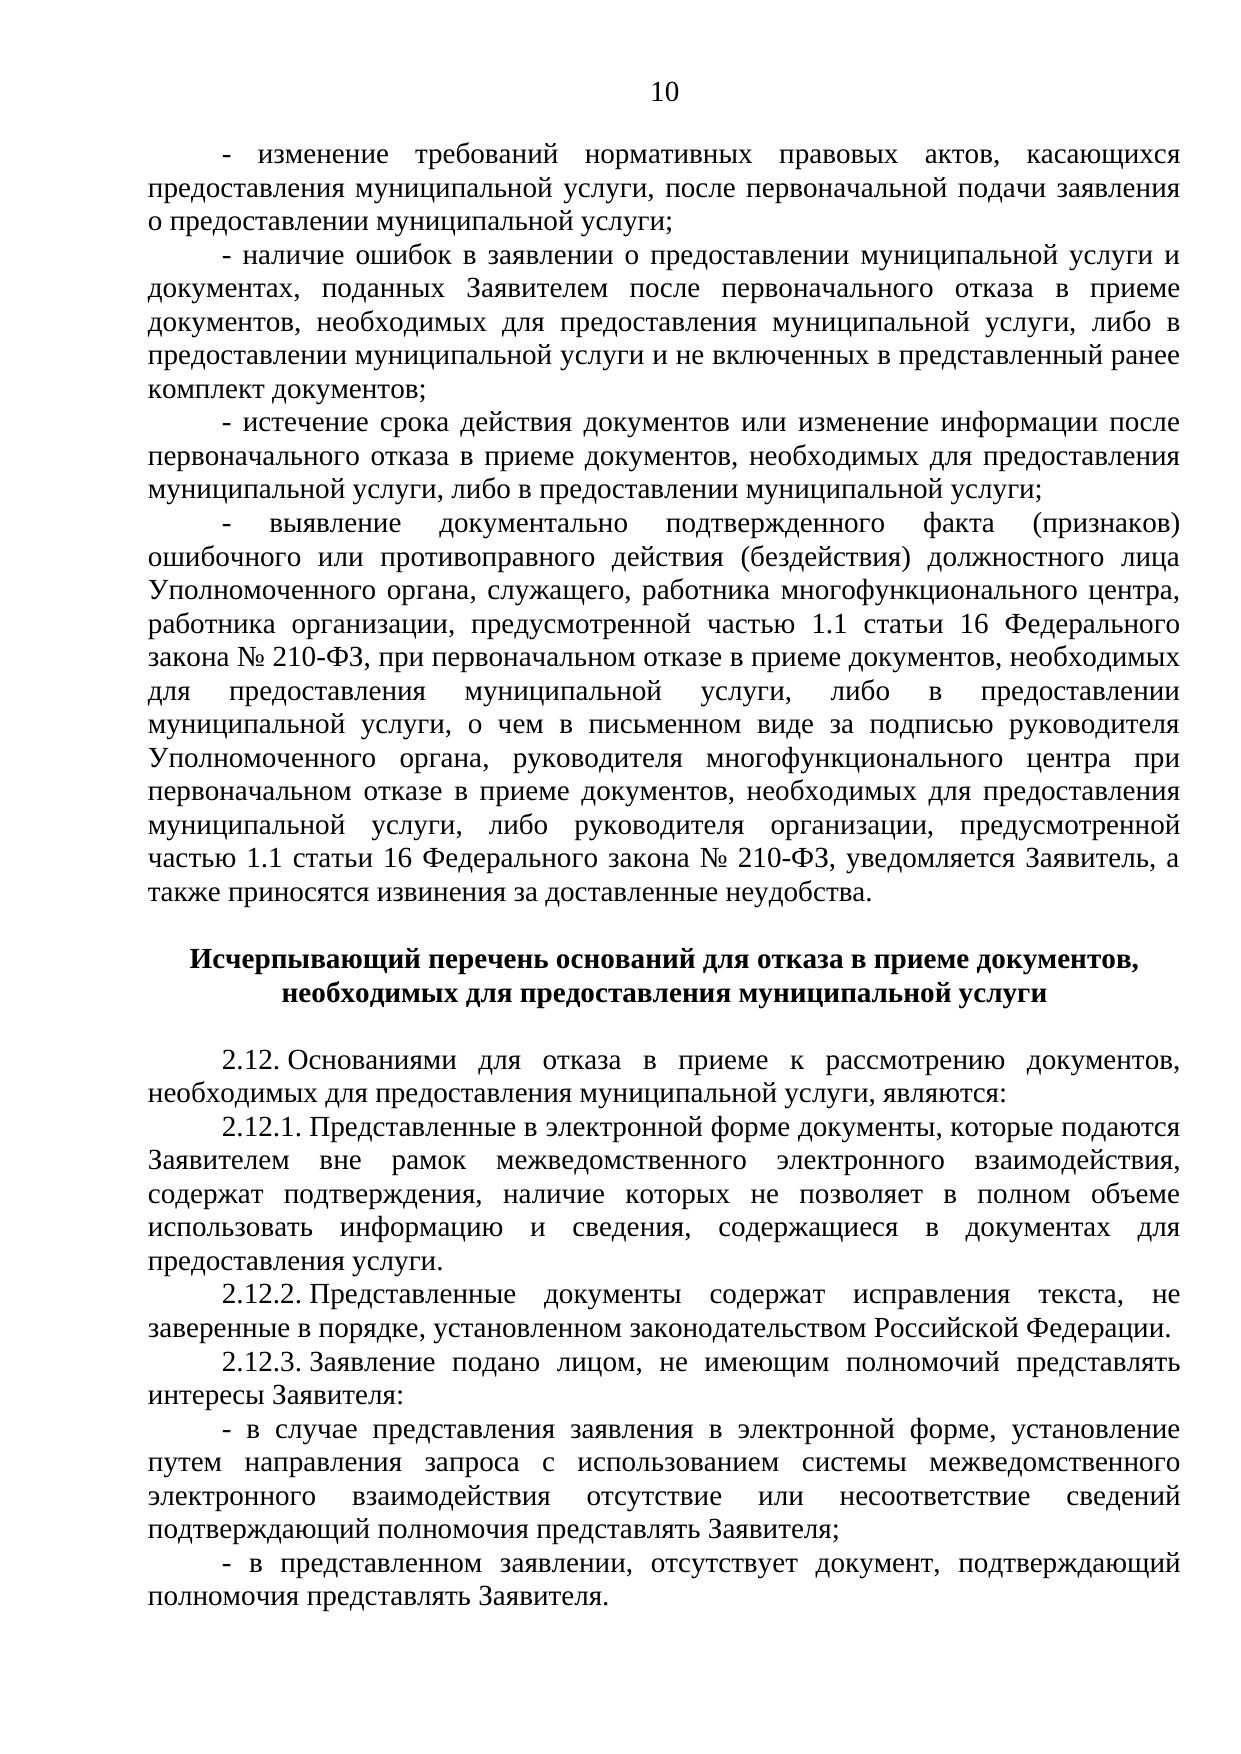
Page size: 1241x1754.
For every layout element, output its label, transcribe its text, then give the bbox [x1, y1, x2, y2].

text - наличие ошибок в заявлении о предоставлении муниципальной услуги и документах, поданных Заявителем после первоначального отказа в приеме документов, необходимых для предоставления муниципальной услуги, либо в предоставлении муниципальной услуги и не включенных в представленный ранее комплект документов; [148, 237, 1181, 404]
text 2.12.1. Представленные в электронной форме документы, которые подаются Заявителем вне рамок межведомственного электронного взаимодействия, содержат подтверждения, наличие которых не позволяет в полном объеме использовать информацию и сведения, содержащиеся в документах для предоставления услуги. [148, 1109, 1181, 1277]
text - в случае представления заявления в электронной форме, установление путем направления запроса с использованием системы межведомственного электронного взаимодействия отсутствие или несоответствие сведений подтверждающий полномочия представлять Заявителя; [148, 1411, 1181, 1545]
text - в представленном заявлении, отсутствует документ, подтверждающий полномочия представлять Заявителя. [148, 1545, 1181, 1612]
text 2.12. Основаниями для отказа в приеме к рассмотрению документов, необходимых для предоставления муниципальной услуги, являются: [148, 1042, 1181, 1109]
text - выявление документально подтвержденного факта (признаков) ошибочного или противоправного действия (бездействия) должностного лица Уполномоченного органа, служащего, работника многофункционального центра, работника организации, предусмотренной частью 1.1 статьи 16 Федерального закона № 210-ФЗ, при первоначальном отказе в приеме документов, необходимых для предоставления муниципальной услуги, либо в предоставлении муниципальной услуги, о чем в письменном виде за подписью руководителя Уполномоченного органа, руководителя многофункционального центра при первоначальном отказе в приеме документов, необходимых для предоставления муниципальной услуги, либо руководителя организации, предусмотренной частью 1.1 статьи 16 Федерального закона № 210-ФЗ, уведомляется Заявитель, а также приносятся извинения за доставленные неудобства. [148, 505, 1181, 908]
text - изменение требований нормативных правовых актов, касающихся предоставления муниципальной услуги, после первоначальной подачи заявления о предоставлении муниципальной услуги; [148, 136, 1181, 237]
text 2.12.3. Заявление подано лицом, не имеющим полномочий представлять интересы Заявителя: [148, 1344, 1181, 1411]
text - истечение срока действия документов или изменение информации после первоначального отказа в приеме документов, необходимых для предоставления муниципальной услуги, либо в предоставлении муниципальной услуги; [148, 404, 1181, 505]
text 2.12.2. Представленные документы содержат исправления текста, не заверенные в порядке, установленном законодательством Российской Федерации. [148, 1277, 1181, 1344]
text Исчерпывающий перечень оснований для отказа в приеме документов, необходимых для предоставления муниципальной услуги [148, 941, 1181, 1008]
